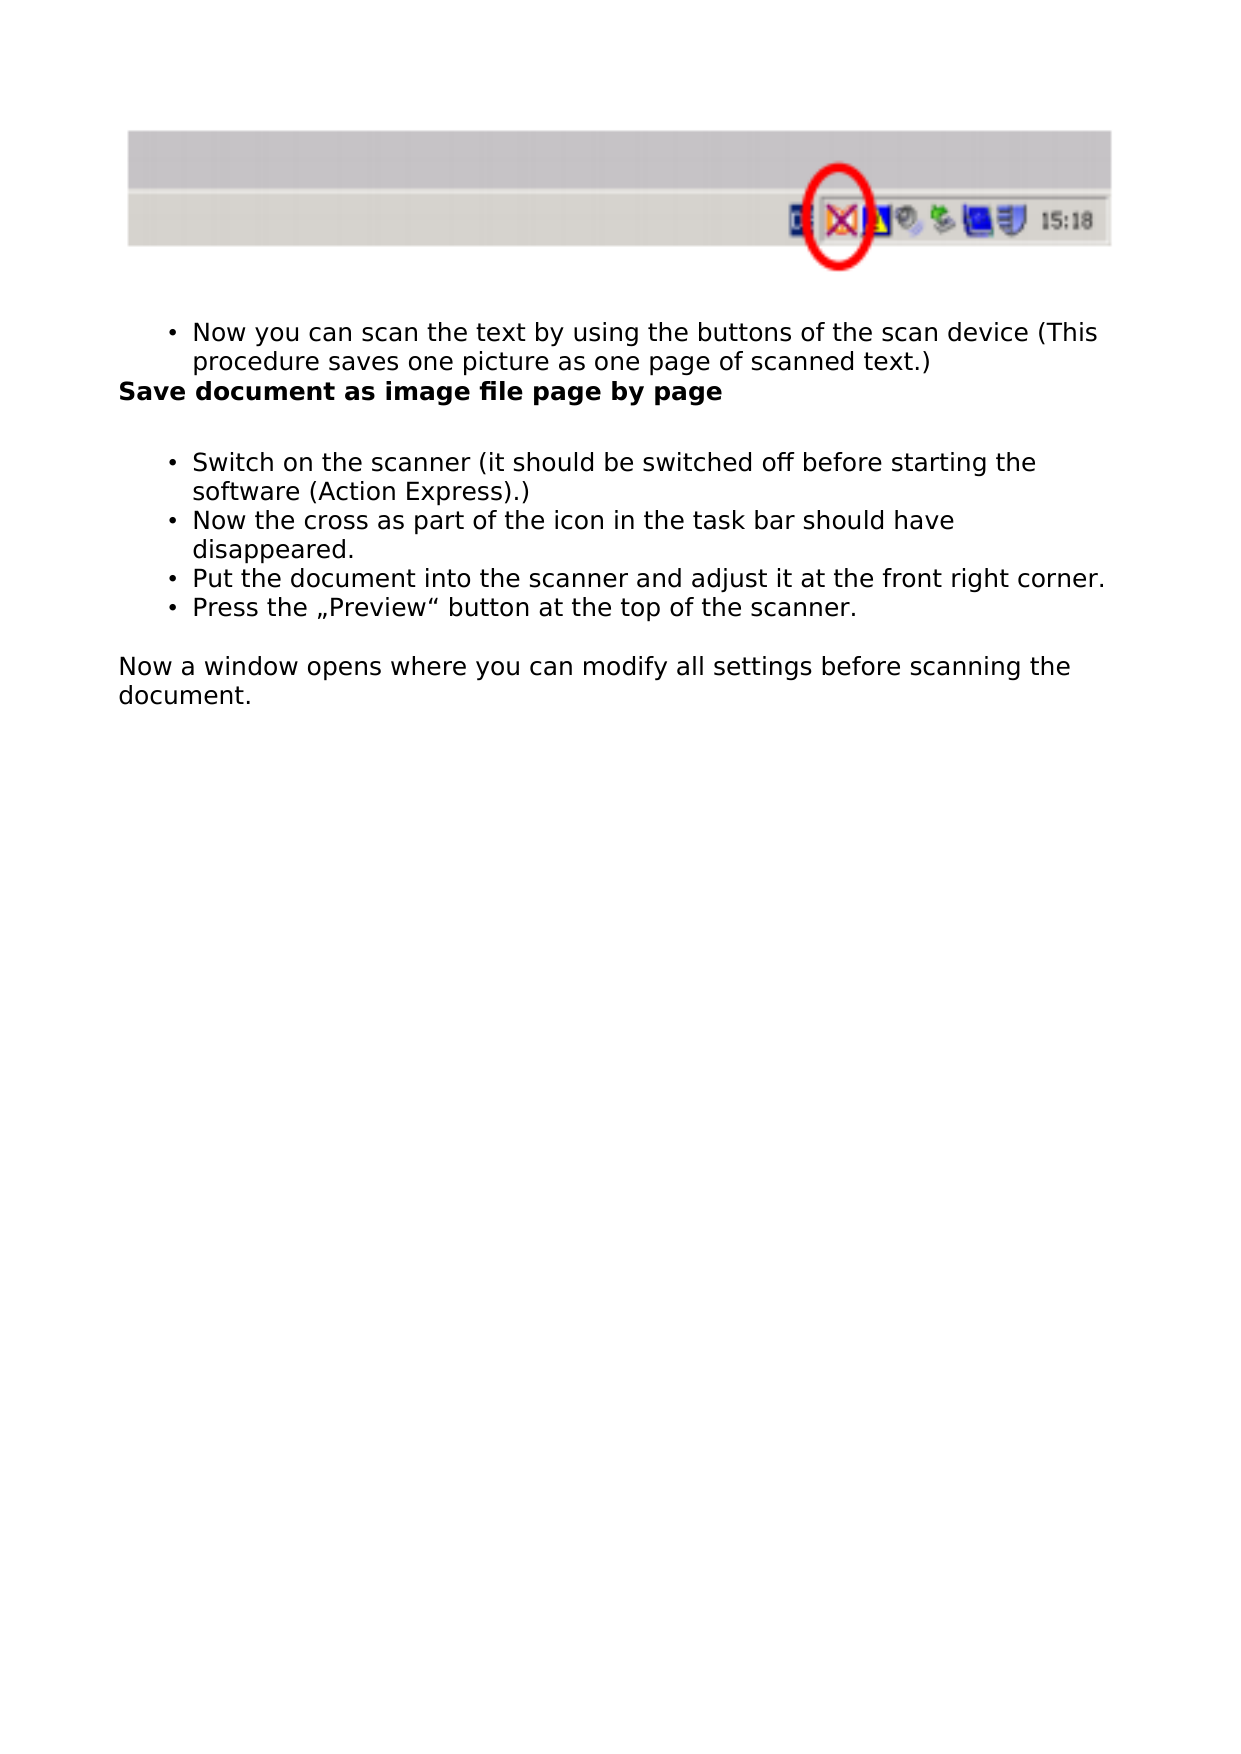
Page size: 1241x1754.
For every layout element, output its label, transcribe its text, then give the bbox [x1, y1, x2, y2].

list Now the cross as part of the icon in the task bar should have disappeared. [177, 506, 1122, 564]
list Press the „Preview“ button at the top of the scanner. [177, 594, 1122, 623]
text Now a window opens where you can modify all settings before scanning the document. [118, 652, 1122, 711]
list Now you can scan the text by using the buttons of the scan device (This procedure saves one picture as one page of scanned text.) [177, 318, 1122, 377]
list Switch on the scanner (it should be switched off before starting the software (Action Express).) [177, 448, 1122, 506]
text Save document as image file page by page [118, 377, 1122, 406]
list Put the document into the scanner and adjust it at the front right corner. [177, 564, 1122, 594]
picture [118, 118, 1123, 277]
